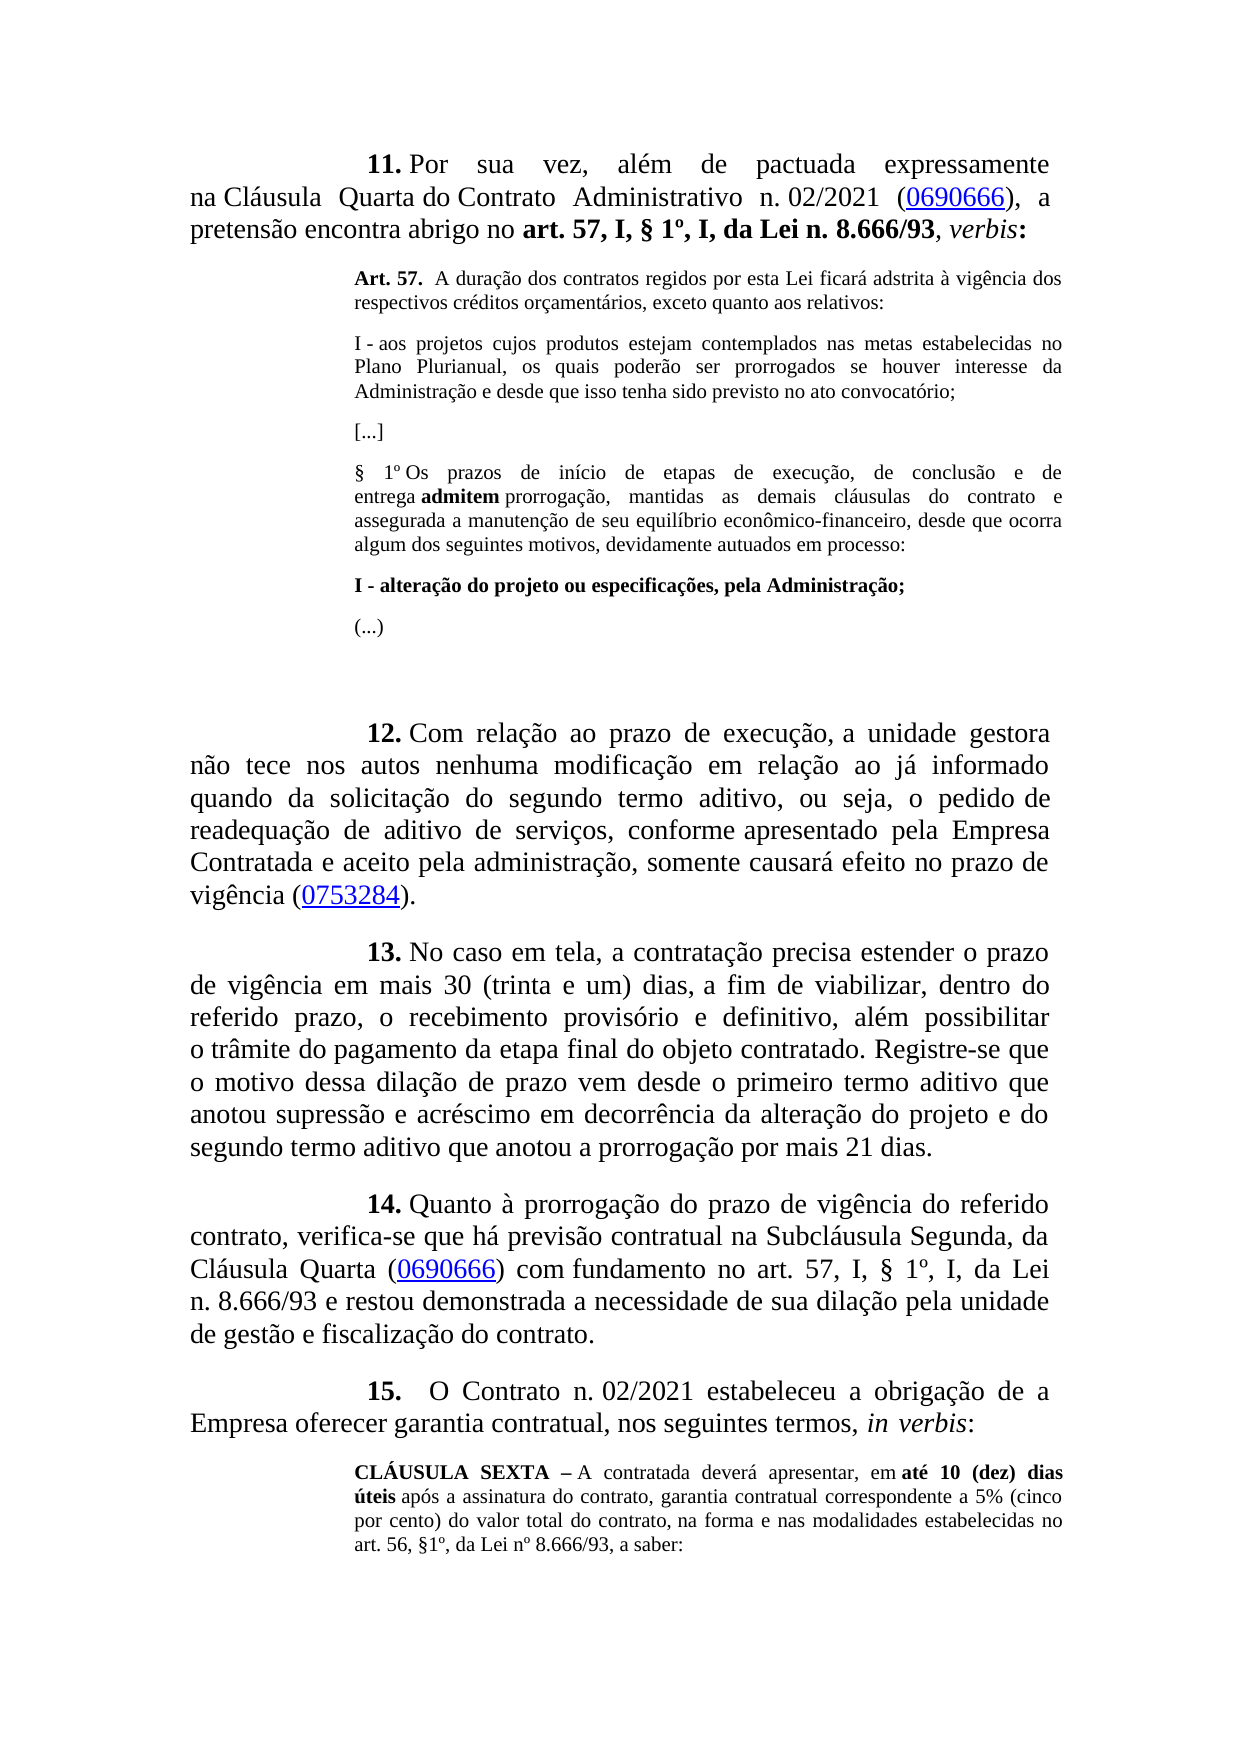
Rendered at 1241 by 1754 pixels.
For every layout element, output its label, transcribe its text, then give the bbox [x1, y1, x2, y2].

text 15. O Contrato n. 02/2021 estabeleceu a obrigação de a Empresa oferecer garantia contratual, nos seguintes termos, in verbis: [190, 1374, 1051, 1439]
text [...] [354, 419, 1063, 443]
text 11. Por sua vez, além de pactuada expressamente na Cláusula Quarta do Contrato Administrativo n. 02/2021 (0690666), a pretensão encontra abrigo no art. 57, I, § 1º, I, da Lei n. 8.666/93, verbis: [190, 148, 1051, 245]
text CLÁUSULA SEXTA – A contratada deverá apresentar, em até 10 (dez) dias úteis após a assinatura do contrato, garantia contratual correspondente a 5% (cinco por cento) do valor total do contrato, na forma e nas modalidades estabelecidas no art. 56, §1º, da Lei nº 8.666/93, a saber: [354, 1460, 1063, 1556]
text Art. 57. A duração dos contratos regidos por esta Lei ficará adstrita à vigência dos respectivos créditos orçamentários, exceto quanto aos relativos: [354, 266, 1063, 314]
text 13. No caso em tela, a contratação precisa estender o prazo de vigência em mais 30 (trinta e um) dias, a fim de viabilizar, dentro do referido prazo, o recebimento provisório e definitivo, além possibilitar o trâmite do pagamento da etapa final do objeto contratado. Registre-se que o motivo dessa dilação de prazo vem desde o primeiro termo aditivo que anotou supressão e acréscimo em decorrência da alteração do projeto e do segundo termo aditivo que anotou a prorrogação por mais 21 dias. [190, 935, 1051, 1162]
text § 1º Os prazos de início de etapas de execução, de conclusão e de entrega admitem prorrogação, mantidas as demais cláusulas do contrato e assegurada a manutenção de seu equilíbrio econômico-financeiro, desde que ocorra algum dos seguintes motivos, devidamente autuados em processo: [354, 460, 1063, 556]
text (...) [354, 614, 1063, 638]
text 14. Quanto à prorrogação do prazo de vigência do referido contrato, verifica-se que há previsão contratual na Subcláusula Segunda, da Cláusula Quarta (0690666) com fundamento no art. 57, I, § 1º, I, da Lei n. 8.666/93 e restou demonstrada a necessidade de sua dilação pela unidade de gestão e fiscalização do contrato. [190, 1187, 1051, 1349]
text I - alteração do projeto ou especificações, pela Administração; [354, 573, 1063, 597]
text I - aos projetos cujos produtos estejam contemplados nas metas estabelecidas no Plano Plurianual, os quais poderão ser prorrogados se houver interesse da Administração e desde que isso tenha sido previsto no ato convocatório; [354, 330, 1063, 403]
text 12. Com relação ao prazo de execução, a unidade gestora não tece nos autos nenhuma modificação em relação ao já informado quando da solicitação do segundo termo aditivo, ou seja, o pedido de readequação de aditivo de serviços, conforme apresentado pela Empresa Contratada e aceito pela administração, somente causará efeito no prazo de vigência (0753284). [190, 716, 1051, 910]
